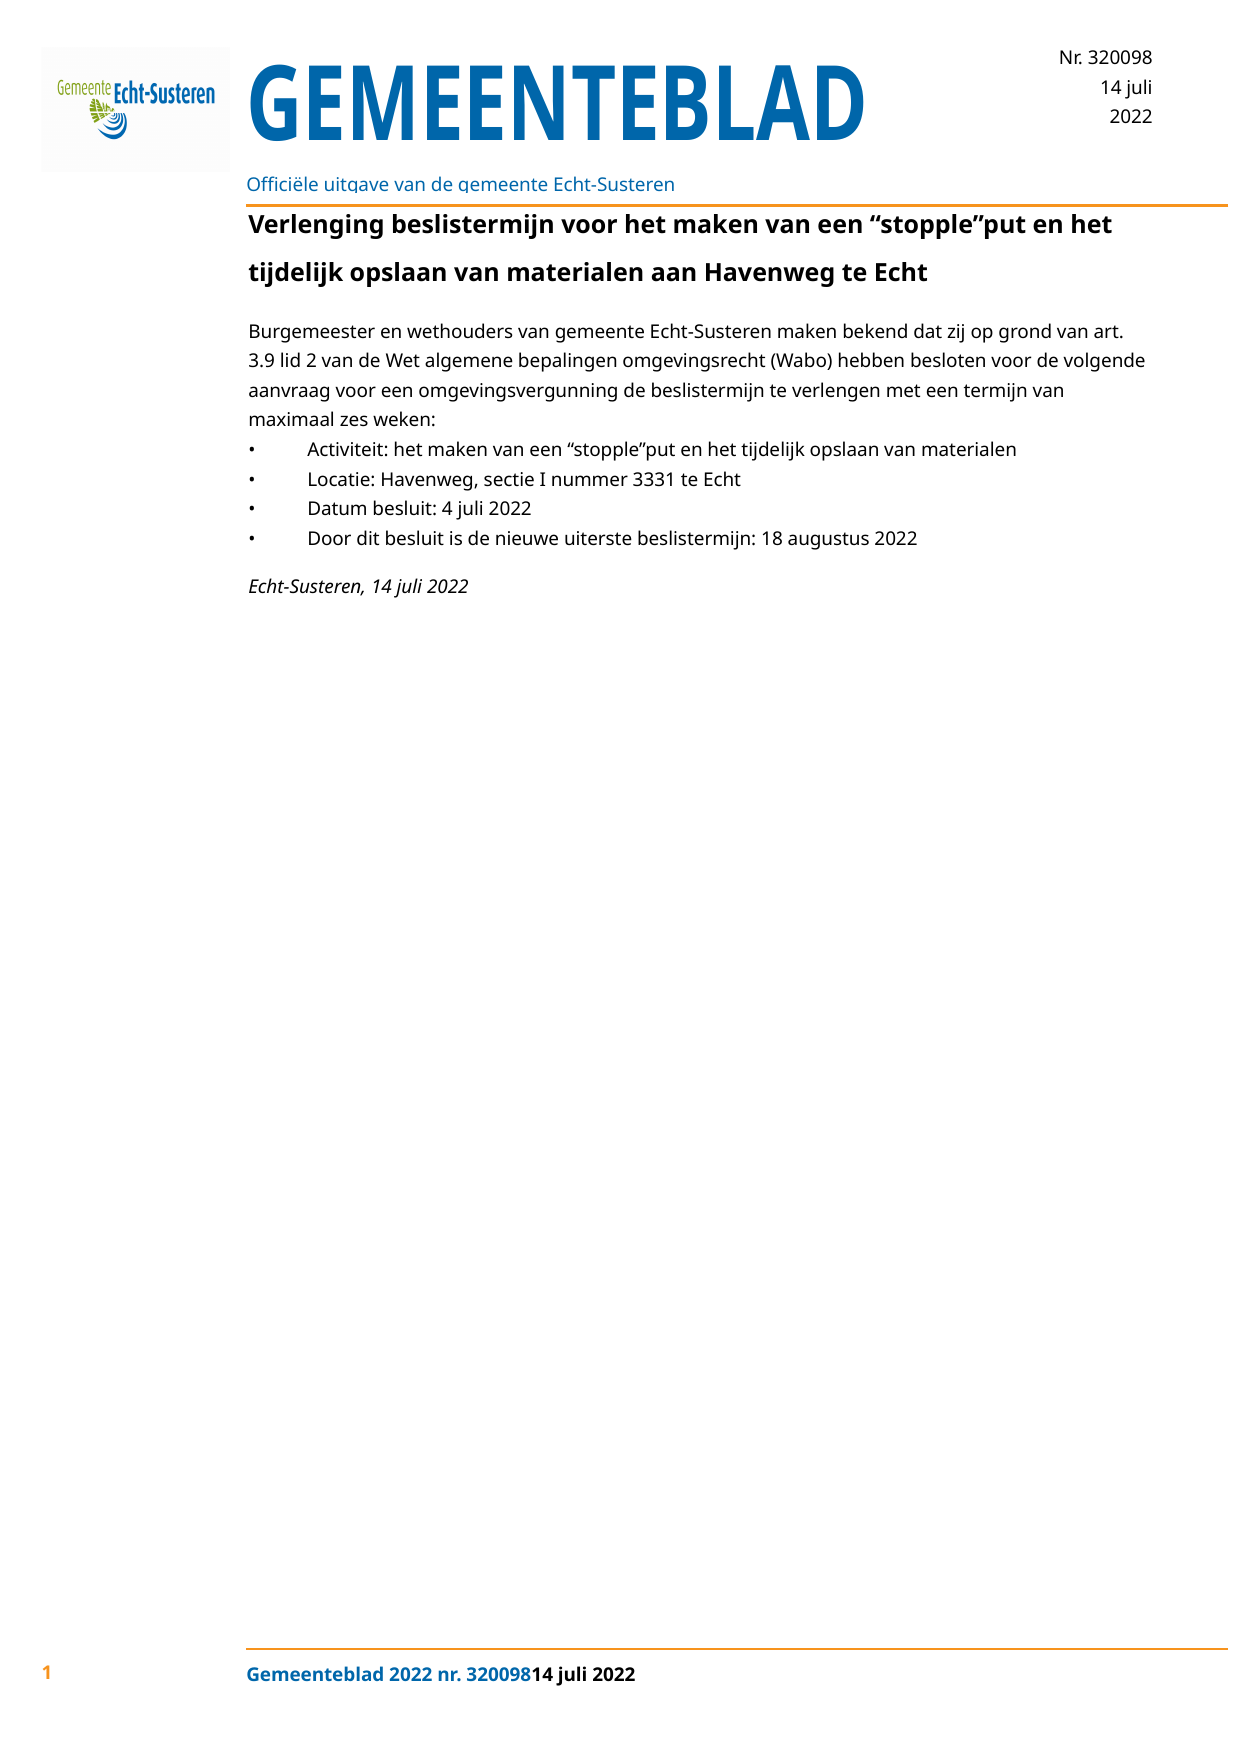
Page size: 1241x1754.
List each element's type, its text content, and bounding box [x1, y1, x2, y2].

list Activiteit: het maken van een “stopple”put en het tijdelijk opslaan van materialen [248, 436, 1152, 462]
text Burgemeester en wethouders van gemeente Echt-Susteren maken bekend dat zij op grond van art. 3.9 lid 2 van de Wet algemene bepalingen omgevingsrecht (Wabo) hebben besloten voor de volgende aanvraag voor een omgevingsvergunning de beslistermijn te verlengen met een termijn van maximaal zes weken: [248, 318, 1152, 432]
list Door dit besluit is de nieuwe uiterste beslistermijn: 18 augustus 2022 [248, 525, 1152, 551]
list Locatie: Havenweg, sectie I nummer 3331 te Echt [248, 466, 1152, 492]
list Datum besluit: 4 juli 2022 [248, 495, 1152, 521]
picture [41, 47, 231, 172]
text Verlenging beslistermijn voor het maken van een “stopple”put en het tijdelijk opslaan van materialen aan Havenweg te Echt [248, 207, 1152, 288]
text Echt-Susteren, 14 juli 2022 [248, 573, 1152, 598]
